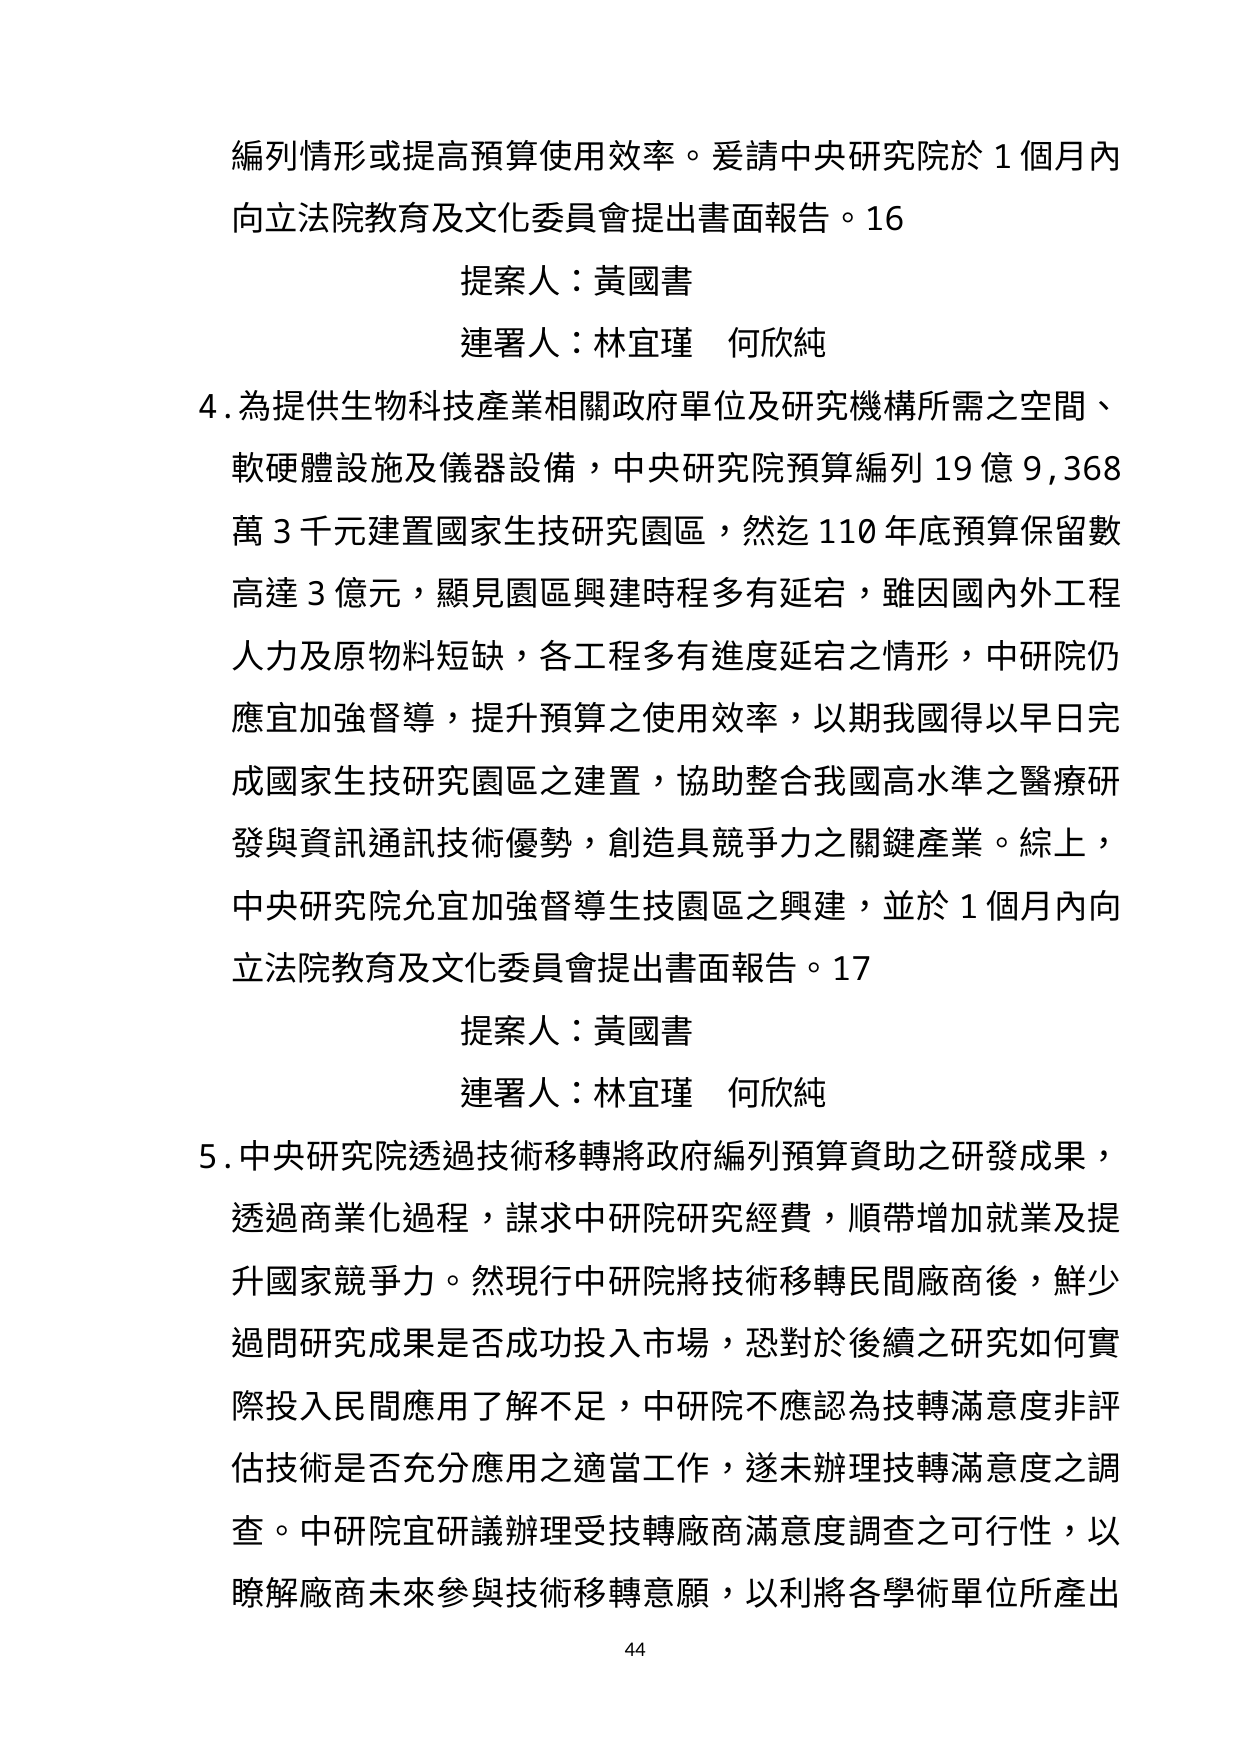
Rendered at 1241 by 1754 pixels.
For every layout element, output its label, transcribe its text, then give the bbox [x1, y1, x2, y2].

text 編列情形或提高預算使用效率。爰請中央研究院於1個月內向立法院教育及文化委員會提出書面報告。16 [198, 112, 1122, 237]
text 連署人：林宜瑾 何欣純 [460, 300, 1122, 362]
text 4.為提供生物科技產業相關政府單位及研究機構所需之空間、軟硬體設施及儀器設備，中央研究院預算編列19億9,368萬3千元建置國家生技研究園區，然迄110年底預算保留數高達3億元，顯見園區興建時程多有延宕，雖因國內外工程人力及原物料短缺，各工程多有進度延宕之情形，中研院仍應宜加強督導，提升預算之使用效率，以期我國得以早日完成國家生技研究園區之建置，協助整合我國高水準之醫療研發與資訊通訊技術優勢，創造具競爭力之關鍵產業。綜上，中央研究院允宜加強督導生技園區之興建，並於1個月內向立法院教育及文化委員會提出書面報告。17 [198, 362, 1122, 987]
text 提案人：黃國書 [460, 237, 1122, 300]
text 提案人：黃國書 [460, 987, 1122, 1050]
text 連署人：林宜瑾 何欣純 [460, 1050, 1122, 1112]
text 5.中央研究院透過技術移轉將政府編列預算資助之研發成果，透過商業化過程，謀求中研院研究經費，順帶增加就業及提升國家競爭力。然現行中研院將技術移轉民間廠商後，鮮少過問研究成果是否成功投入市場，恐對於後續之研究如何實際投入民間應用了解不足，中研院不應認為技轉滿意度非評估技術是否充分應用之適當工作，遂未辦理技轉滿意度之調查。中研院宜研議辦理受技轉廠商滿意度調查之可行性，以瞭解廠商未來參與技術移轉意願，以利將各學術單位所產出 [198, 1112, 1122, 1612]
